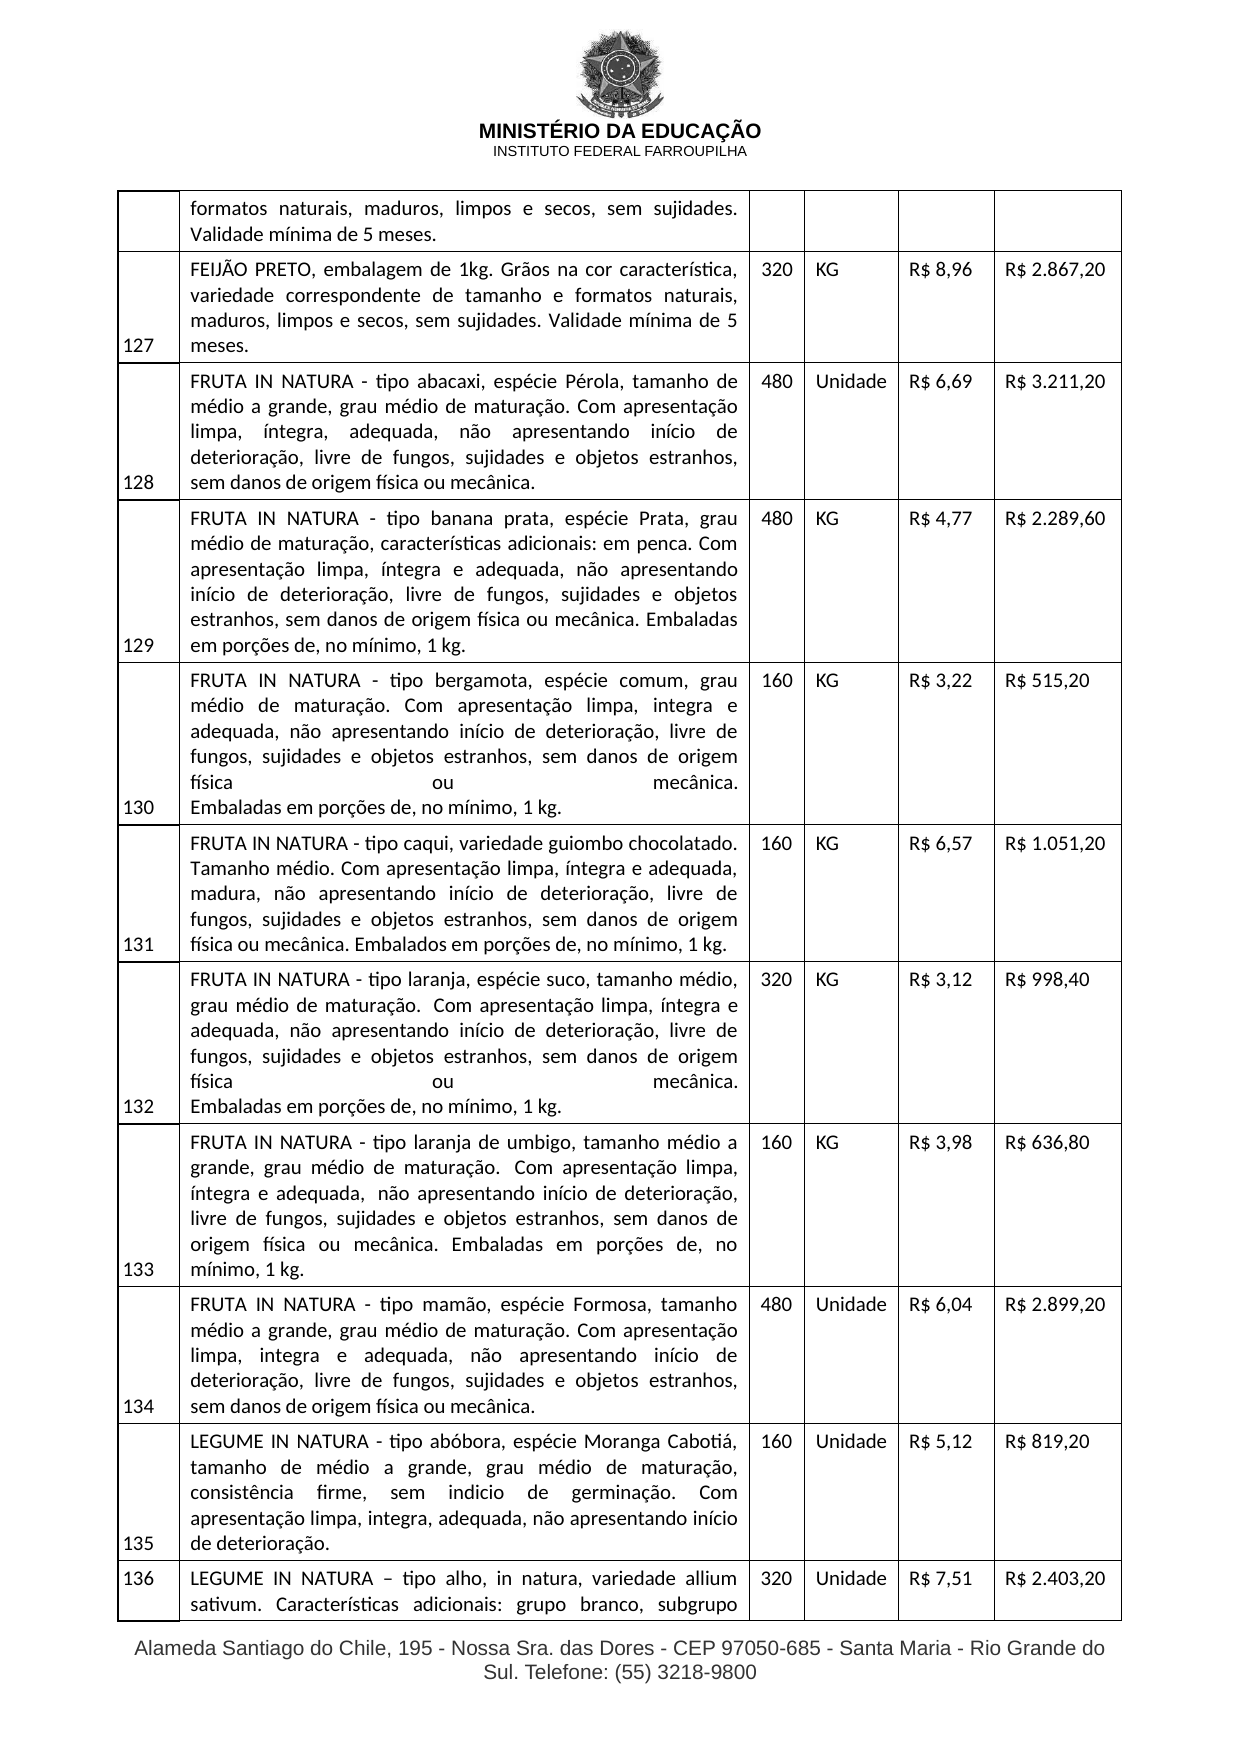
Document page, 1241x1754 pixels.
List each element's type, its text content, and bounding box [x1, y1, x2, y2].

table_cell FRUTA IN NATURA - tipo banana prata, espécie Prata, grau médio de maturação, características adicionais: em penca. Com apresentação limpa, íntegra e adequada, não apresentando início de deterioração, livre de fungos, sujidades e objetos estranhos, sem danos de origem física ou mecânica. Embaladas em porções de, no mínimo, 1 kg. [180, 500, 749, 662]
table_cell 133 [119, 1125, 179, 1286]
table_cell Unidade [805, 363, 898, 499]
table_cell R$ 819,20 [995, 1424, 1121, 1560]
table_cell FEIJÃO PRETO, embalagem de 1kg. Grãos na cor característica, variedade correspondente de tamanho e formatos naturais, maduros, limpos e secos, sem sujidades. Validade mínima de 5 meses. [180, 252, 749, 362]
table_cell R$ 3,98 [899, 1124, 994, 1286]
table_cell [750, 191, 804, 251]
table_cell R$ 2.403,20 [995, 1561, 1121, 1620]
table_cell KG [805, 1124, 898, 1286]
table_cell 130 [119, 663, 179, 824]
table_cell 128 [119, 364, 179, 499]
table_cell Unidade [805, 1561, 898, 1620]
table_cell R$ 2.867,20 [995, 252, 1121, 362]
table_cell R$ 5,12 [899, 1424, 994, 1560]
table_cell 160 [750, 663, 804, 824]
table_cell R$ 2.899,20 [995, 1287, 1121, 1423]
table_cell LEGUME IN NATURA – tipo alho, in natura, variedade allium sativum. Características adicionais: grupo branco, subgrupo [180, 1561, 749, 1620]
table_cell FRUTA IN NATURA - tipo abacaxi, espécie Pérola, tamanho de médio a grande, grau médio de maturação. Com apresentação limpa, íntegra, adequada, não apresentando início de deterioração, livre de fungos, sujidades e objetos estranhos, sem danos de origem física ou mecânica. [180, 363, 749, 499]
table_cell LEGUME IN NATURA - tipo abóbora, espécie Moranga Cabotiá, tamanho de médio a grande, grau médio de maturação, consistência firme, sem indicio de germinação. Com apresentação limpa, integra, adequada, não apresentando início de deterioração. [180, 1424, 749, 1560]
table_cell KG [805, 825, 898, 961]
table_cell 160 [750, 1424, 804, 1560]
table_cell R$ 7,51 [899, 1561, 994, 1620]
table_cell KG [805, 962, 898, 1123]
table_cell R$ 6,69 [899, 363, 994, 499]
table_cell 320 [750, 252, 804, 362]
table_cell FRUTA IN NATURA - tipo caqui, variedade guiombo chocolatado. Tamanho médio. Com apresentação limpa, íntegra e adequada, madura, não apresentando início de deterioração, livre de fungos, sujidades e objetos estranhos, sem danos de origem física ou mecânica. Embalados em porções de, no mínimo, 1 kg. [180, 825, 749, 961]
table_cell [805, 191, 898, 251]
table_cell FRUTA IN NATURA - tipo mamão, espécie Formosa, tamanho médio a grande, grau médio de maturação. Com apresentação limpa, integra e adequada, não apresentando início de deterioração, livre de fungos, sujidades e objetos estranhos, sem danos de origem física ou mecânica. [180, 1287, 749, 1423]
table_cell Unidade [805, 1424, 898, 1560]
table_cell 160 [750, 1124, 804, 1286]
table_cell R$ 2.289,60 [995, 500, 1121, 662]
table_cell 127 [119, 252, 179, 362]
table_cell R$ 3.211,20 [995, 363, 1121, 499]
table_cell R$ 8,96 [899, 252, 994, 362]
table_cell 160 [750, 825, 804, 961]
table_cell 136 [119, 1561, 179, 1620]
table_cell R$ 6,04 [899, 1287, 994, 1423]
table_cell KG [805, 663, 898, 824]
table_cell 480 [750, 500, 804, 662]
table_cell R$ 1.051,20 [995, 825, 1121, 961]
table_cell R$ 3,22 [899, 663, 994, 824]
table_cell R$ 3,12 [899, 962, 994, 1123]
table_cell 320 [750, 962, 804, 1123]
table_cell 129 [119, 501, 179, 662]
table_cell R$ 6,57 [899, 825, 994, 961]
table_cell 134 [119, 1287, 179, 1423]
table_cell [995, 191, 1121, 251]
table_cell FRUTA IN NATURA - tipo laranja de umbigo, tamanho médio a grande, grau médio de maturação. Com apresentação limpa, íntegra e adequada, não apresentando início de deterioração, livre de fungos, sujidades e objetos estranhos, sem danos de origem física ou mecânica. Embaladas em porções de, no mínimo, 1 kg. [180, 1124, 749, 1286]
table_cell [119, 192, 179, 251]
table_cell [899, 191, 994, 251]
table_cell KG [805, 500, 898, 662]
table_cell R$ 515,20 [995, 663, 1121, 824]
table_cell FRUTA IN NATURA - tipo bergamota, espécie comum, grau médio de maturação. Com apresentação limpa, integra e adequada, não apresentando início de deterioração, livre de fungos, sujidades e objetos estranhos, sem danos de origem física ou mecânica. Embaladas em porções de, no mínimo, 1 kg. [180, 663, 749, 824]
table_cell 480 [750, 363, 804, 499]
table_cell Unidade [805, 1287, 898, 1423]
table_cell 320 [750, 1561, 804, 1620]
table_cell 480 [750, 1287, 804, 1423]
table_cell R$ 4,77 [899, 500, 994, 662]
table_cell R$ 636,80 [995, 1124, 1121, 1286]
table_cell 135 [119, 1424, 179, 1560]
table_cell formatos naturais, maduros, limpos e secos, sem sujidades. Validade mínima de 5 meses. [180, 191, 749, 251]
table_cell FRUTA IN NATURA - tipo laranja, espécie suco, tamanho médio, grau médio de maturação. Com apresentação limpa, íntegra e adequada, não apresentando início de deterioração, livre de fungos, sujidades e objetos estranhos, sem danos de origem física ou mecânica. Embaladas em porções de, no mínimo, 1 kg. [180, 962, 749, 1123]
table_cell KG [805, 252, 898, 362]
table_cell R$ 998,40 [995, 962, 1121, 1123]
table_cell 131 [119, 826, 179, 961]
table_cell 132 [119, 963, 179, 1123]
